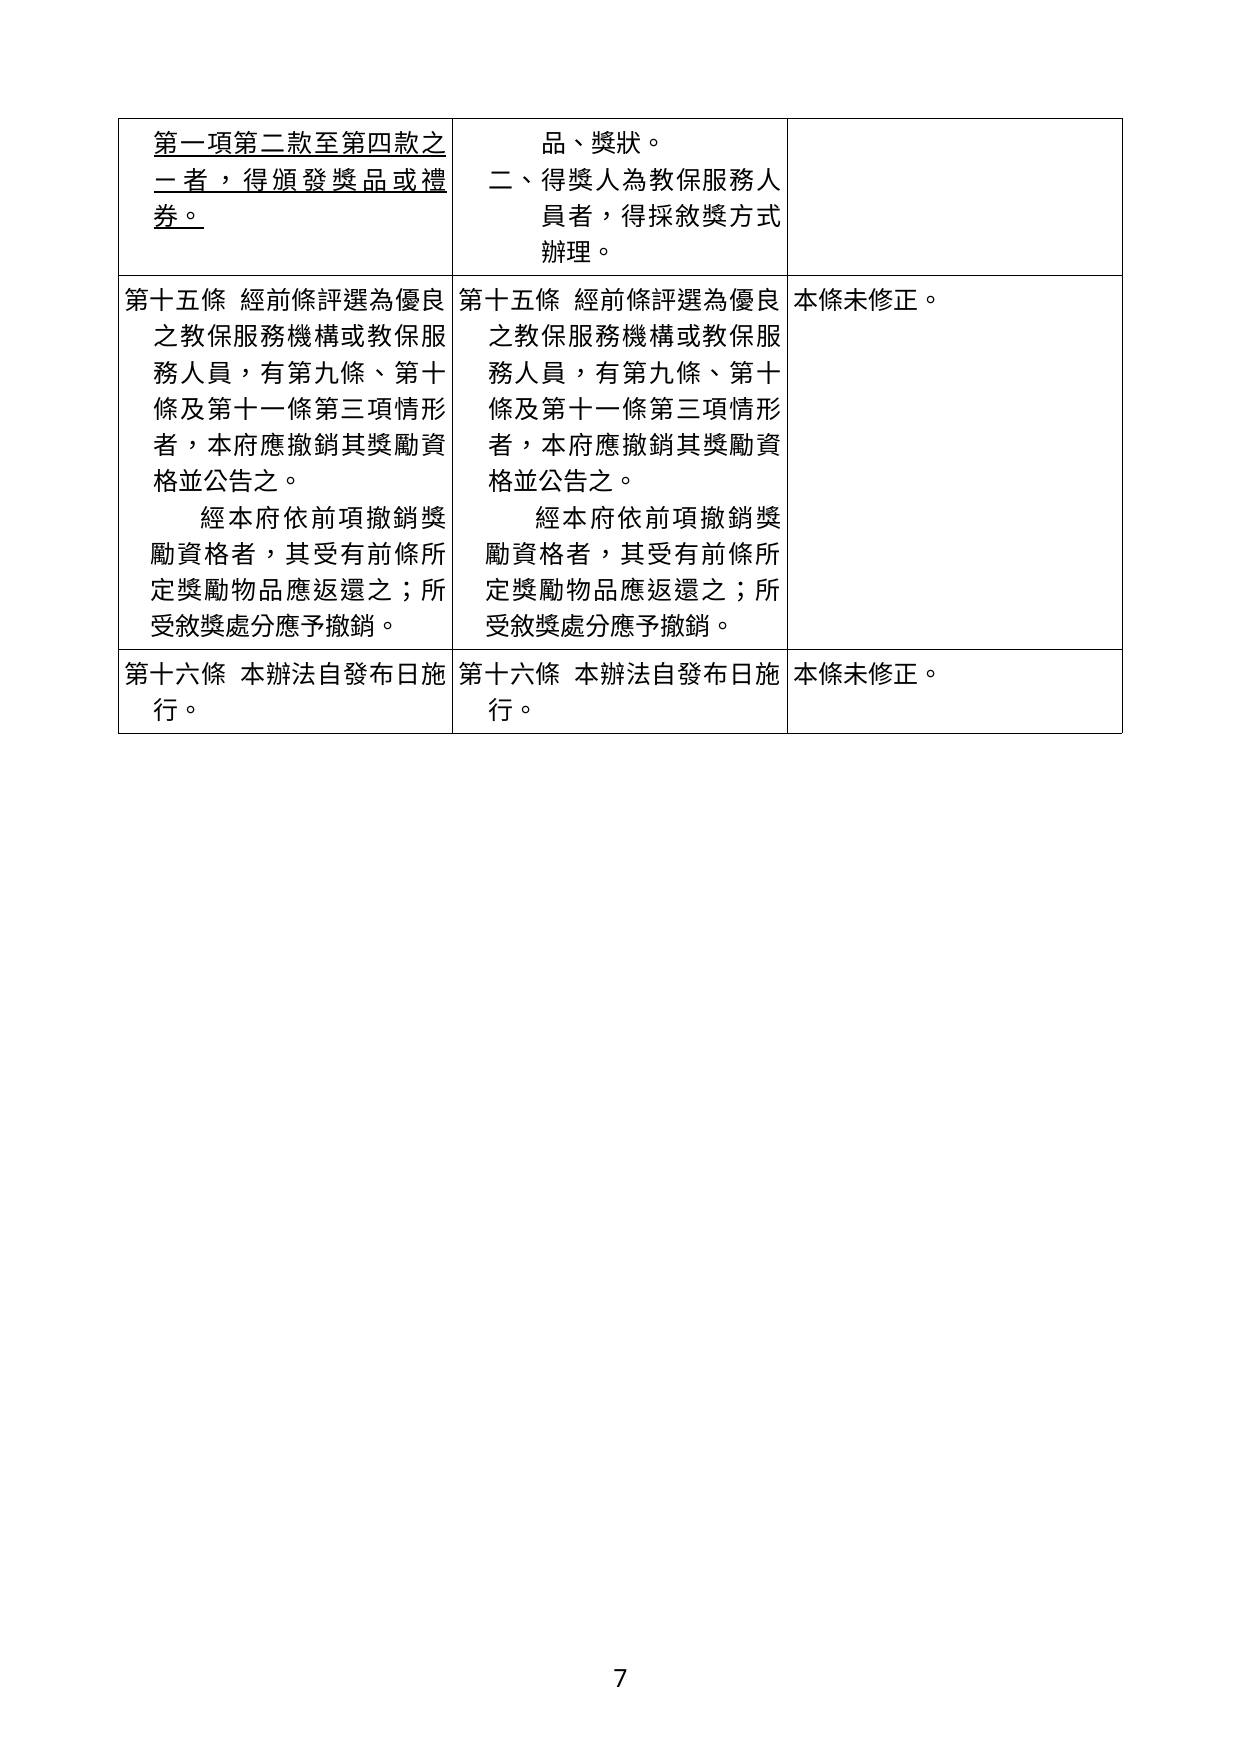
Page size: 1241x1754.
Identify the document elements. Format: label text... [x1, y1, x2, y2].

table_cell 本條未修正。 [788, 276, 1122, 649]
table_cell 本條未修正。 [788, 650, 1122, 733]
table_cell 第十五條 經前條評選為優良之教保服務機構或教保服務人員，有第九條、第十條及第十一條第三項情形者，本府應撤銷其獎勵資格並公告之。 經本府依前項撤銷獎勵資格者，其受有前條所定獎勵物品應返還之；所受敘獎處分應予撤銷。 [119, 276, 452, 649]
table_cell 品、獎狀。 二、得獎人為教保服務人員者，得採敘獎方式辦理。 [453, 119, 787, 275]
table_cell 第十五條 經前條評選為優良之教保服務機構或教保服務人員，有第九條、第十條及第十一條第三項情形者，本府應撤銷其獎勵資格並公告之。 經本府依前項撤銷獎勵資格者，其受有前條所定獎勵物品應返還之；所受敘獎處分應予撤銷。 [453, 276, 787, 649]
table_cell 第一項第二款至第四款之ㄧ者，得頒發獎品或禮券。 [119, 119, 452, 275]
table_cell 第十六條 本辦法自發布日施行。 [453, 650, 787, 733]
table_cell [788, 119, 1122, 275]
table_cell 第十六條 本辦法自發布日施行。 [119, 650, 452, 733]
